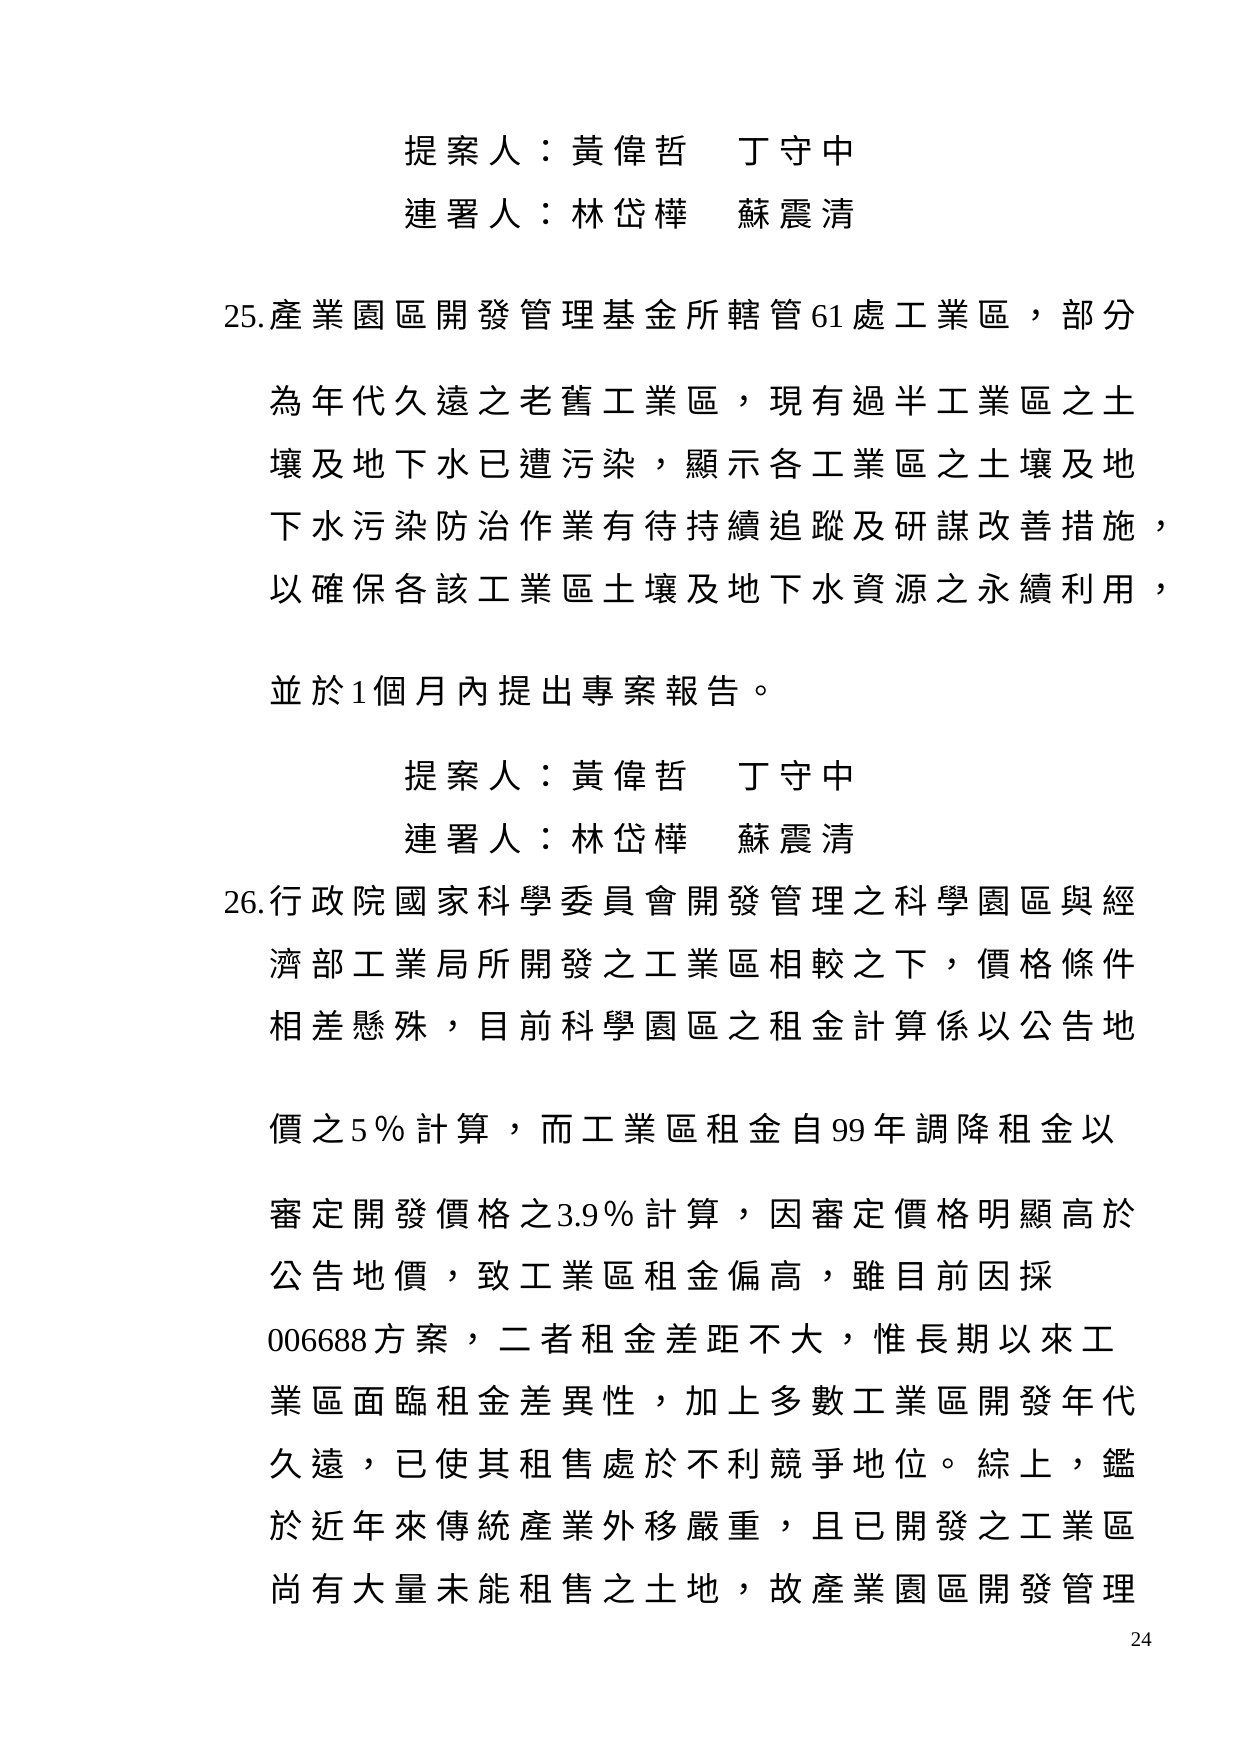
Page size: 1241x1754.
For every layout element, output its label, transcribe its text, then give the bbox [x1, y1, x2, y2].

text 提案人：黃偉哲 丁守中 [396, 733, 1081, 795]
text 提案人：黃偉哲 丁守中 [396, 108, 1081, 170]
text 25.產業園區開發管理基金所轄管61處工業區，部分為年代久遠之老舊工業區，現有過半工業區之土壤及地下水已遭污染，顯示各工業區之土壤及地下水污染防治作業有待持續追蹤及研謀改善措施，以確保各該工業區土壤及地下水資源之永續利用，並於1個月內提出專案報告。 [223, 233, 1150, 733]
text 連署人：林岱樺 蘇震清 [396, 170, 1081, 233]
text 連署人：林岱樺 蘇震清 [396, 795, 1081, 858]
text 26.行政院國家科學委員會開發管理之科學園區與經濟部工業局所開發之工業區相較之下，價格條件相差懸殊，目前科學園區之租金計算係以公告地價之5％計算，而工業區租金自99年調降租金以審定開發價格之3.9％計算，因審定價格明顯高於公告地價，致工業區租金偏高，雖目前因採006688方案，二者租金差距不大，惟長期以來工業區面臨租金差異性，加上多數工業區開發年代久遠，已使其租售處於不利競爭地位。綜上，鑑於近年來傳統產業外移嚴重，且已開發之工業區尚有大量未能租售之土地，故產業園區開發管理基金宜重新評估工業區之開發，或減少開發規模，或訂定具國際競爭力，可吸引廠商設廠之有利條件，亦應避免相近區域有過多類似產業園區相互惡性競爭，以鼓勵廠商進駐，去化閒置之土地，提升政府效能。 [223, 858, 1150, 1608]
